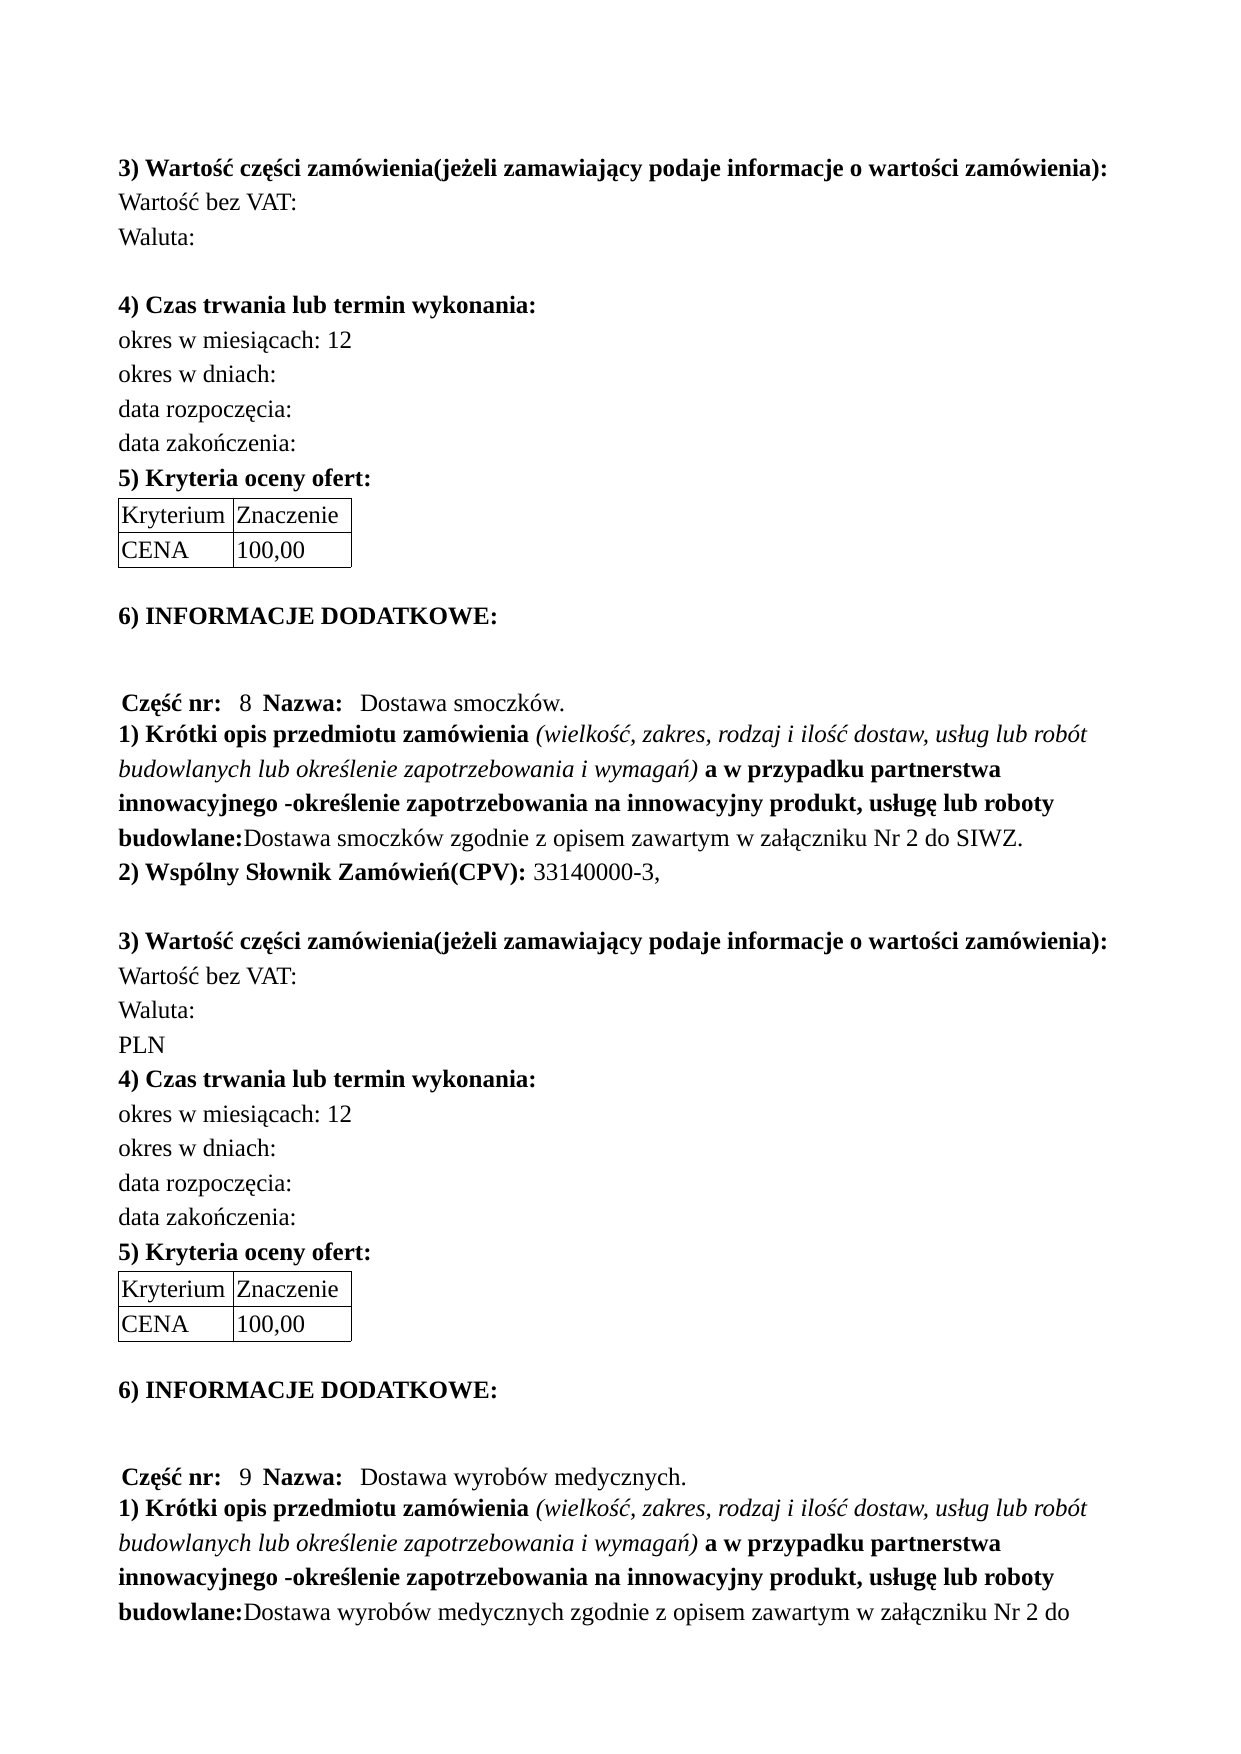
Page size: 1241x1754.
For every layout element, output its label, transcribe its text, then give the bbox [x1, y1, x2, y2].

table_header Kryterium [119, 1272, 233, 1306]
table_header 9 [236, 1459, 260, 1493]
text 1) Krótki opis przedmiotu zamówienia (wielkość, zakres, rodzaj i ilość dostaw, usług lub robót budowlanych lub określenie zapotrzebowania i wymagań) a w przypadku partnerstwa innowacyjnego -określenie zapotrzebowania na innowacyjny produkt, usługę lub roboty budowlane:Dostawa wyrobów medycznych zgodnie z opisem zawartym w załączniku Nr 2 do [118, 1493, 1122, 1625]
table_header Dostawa smoczków. [357, 685, 577, 719]
table_header 8 [236, 685, 260, 719]
table_cell 100,00 [234, 533, 351, 567]
table_header Nazwa: [260, 685, 357, 719]
table_header Znaczenie [234, 1272, 351, 1306]
table_cell 100,00 [234, 1307, 351, 1341]
table_header Część nr: [118, 685, 236, 719]
text 6) INFORMACJE DODATKOWE: [118, 567, 1122, 664]
text 3) Wartość części zamówienia(jeżeli zamawiający podaje informacje o wartości zamówienia): Wartość bez VAT: Waluta: 4) Czas trwania lub termin wykonania: okres w miesiącach: 12 okres w dniach: data rozpoczęcia: data zakończenia: 5) Kryteria oceny ofert: [118, 118, 1122, 492]
table_header Część nr: [118, 1459, 236, 1493]
text 6) INFORMACJE DODATKOWE: [118, 1341, 1122, 1438]
table_cell CENA [119, 533, 233, 567]
table_cell CENA [119, 1307, 233, 1341]
table_header Znaczenie [234, 499, 351, 532]
table_header Kryterium [119, 499, 233, 532]
text 1) Krótki opis przedmiotu zamówienia (wielkość, zakres, rodzaj i ilość dostaw, usług lub robót budowlanych lub określenie zapotrzebowania i wymagań) a w przypadku partnerstwa innowacyjnego -określenie zapotrzebowania na innowacyjny produkt, usługę lub roboty budowlane:Dostawa smoczków zgodnie z opisem zawartym w załączniku Nr 2 do SIWZ. 2) Wspólny Słownik Zamówień(CPV): 33140000-3, 3) Wartość części zamówienia(jeżeli zamawiający podaje informacje o wartości zamówienia): Wartość bez VAT: Waluta: PLN 4) Czas trwania lub termin wykonania: okres w miesiącach: 12 okres w dniach: data rozpoczęcia: data zakończenia: 5) Kryteria oceny ofert: [118, 719, 1122, 1265]
table_header Dostawa wyrobów medycznych. [357, 1459, 698, 1493]
table_header Nazwa: [260, 1459, 357, 1493]
